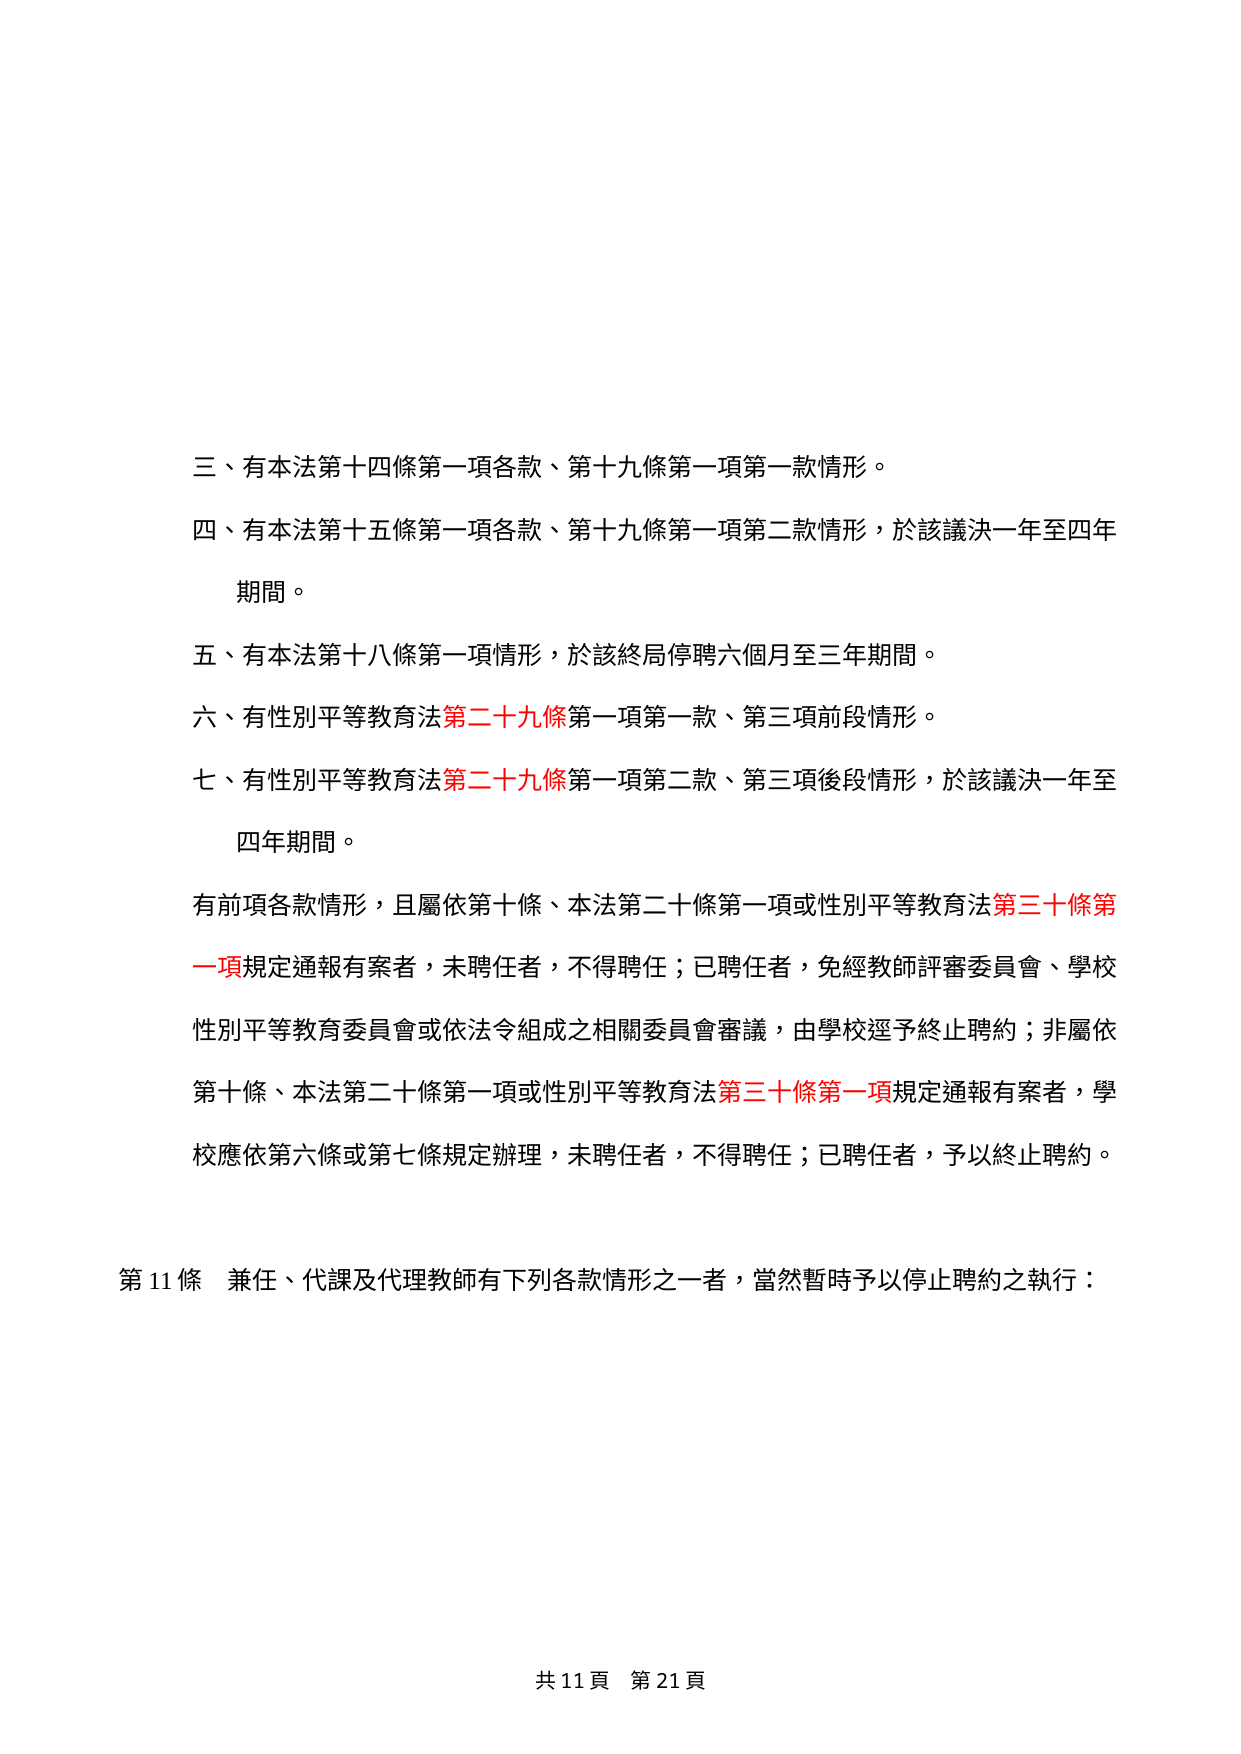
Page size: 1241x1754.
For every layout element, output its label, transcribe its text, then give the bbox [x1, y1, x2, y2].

text 五、有本法第十八條第一項情形，於該終局停聘六個月至三年期間。 [192, 612, 1122, 674]
text 六、有性別平等教育法第二十九條第一項第一款、第三項前段情形。 [192, 674, 1122, 737]
text 四、有本法第十五條第一項各款、第十九條第一項第二款情形，於該議決一年至四年期間。 [192, 487, 1122, 612]
text 七、有性別平等教育法第二十九條第一項第二款、第三項後段情形，於該議決一年至四年期間。 [192, 737, 1122, 862]
text 第11條 兼任、代課及代理教師有下列各款情形之一者，當然暫時予以停止聘約之執行： [118, 1237, 1122, 1299]
text 有前項各款情形，且屬依第十條、本法第二十條第一項或性別平等教育法第三十條第一項規定通報有案者，未聘任者，不得聘任；已聘任者，免經教師評審委員會、學校性別平等教育委員會或依法令組成之相關委員會審議，由學校逕予終止聘約；非屬依第十條、本法第二十條第一項或性別平等教育法第三十條第一項規定通報有案者，學校應依第六條或第七條規定辦理，未聘任者，不得聘任；已聘任者，予以終止聘約。 [192, 862, 1122, 1174]
text 三、有本法第十四條第一項各款、第十九條第一項第一款情形。 [192, 424, 1122, 487]
